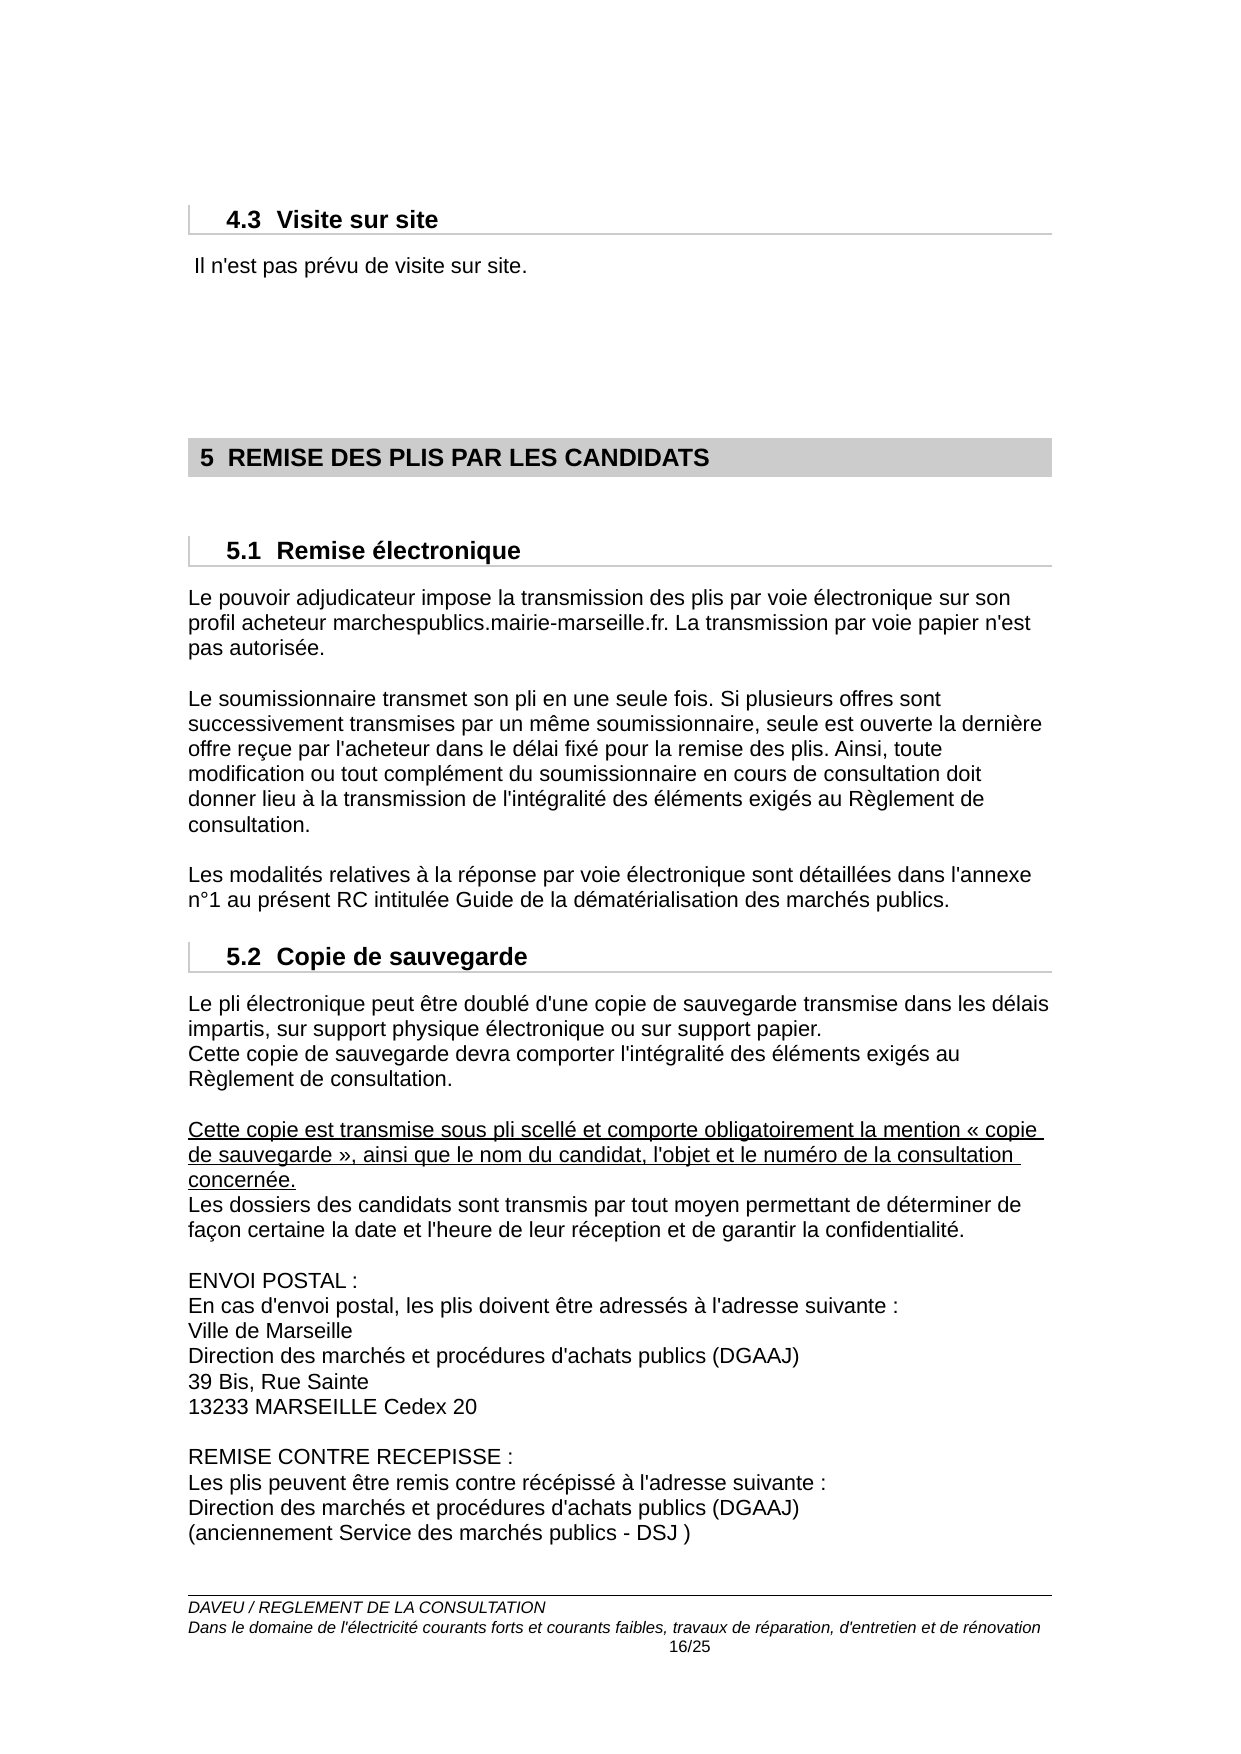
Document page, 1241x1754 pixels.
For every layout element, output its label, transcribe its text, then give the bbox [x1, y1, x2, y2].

text 13233 MARSEILLE Cedex 20 [188, 1394, 1052, 1419]
text Le soumissionnaire transmet son pli en une seule fois. Si plusieurs offres sont successivement transmises par un même soumissionnaire, seule est ouverte la dernière offre reçue par l'acheteur dans le délai fixé pour la remise des plis. Ainsi, toute modification ou tout complément du soumissionnaire en cours de consultation doit donner lieu à la transmission de l'intégralité des éléments exigés au Règlement de consultation. [188, 686, 1052, 837]
subtitle REMISE DES PLIS PAR LES CANDIDATS [190, 441, 1050, 475]
subtitle Copie de sauvegarde [190, 942, 1052, 971]
text ENVOI POSTAL : [188, 1268, 1052, 1293]
subtitle Visite sur site [188, 204, 1052, 233]
text REMISE CONTRE RECEPISSE : [188, 1444, 1052, 1469]
text Direction des marchés et procédures d'achats publics (DGAAJ) [188, 1494, 1052, 1520]
text Cette copie est transmise sous pli scellé et comporte obligatoirement la mention « copie de sauvegarde », ainsi que le nom du candidat, l'objet et le numéro de la consultation concernée. [188, 1116, 1052, 1192]
text 39 Bis, Rue Sainte [188, 1368, 1052, 1394]
text Direction des marchés et procédures d'achats publics (DGAAJ) [188, 1343, 1052, 1368]
text Les plis peuvent être remis contre récépissé à l'adresse suivante : [188, 1469, 1052, 1494]
text Le pouvoir adjudicateur impose la transmission des plis par voie électronique sur son profil acheteur marchespublics.mairie-marseille.fr. La transmission par voie papier n'est pas autorisée. [188, 585, 1052, 660]
text (anciennement Service des marchés publics - DSJ ) [188, 1520, 1052, 1545]
text En cas d'envoi postal, les plis doivent être adressés à l'adresse suivante : [188, 1293, 1052, 1318]
text Il n'est pas prévu de visite sur site. [188, 253, 1052, 278]
text Cette copie de sauvegarde devra comporter l'intégralité des éléments exigés au Règlement de consultation. [188, 1041, 1052, 1091]
text Le pli électronique peut être doublé d'une copie de sauvegarde transmise dans les délais impartis, sur support physique électronique ou sur support papier. [188, 990, 1052, 1041]
text Ville de Marseille [188, 1318, 1052, 1343]
text Les modalités relatives à la réponse par voie électronique sont détaillées dans l'annexe n°1 au présent RC intitulée Guide de la dématérialisation des marchés publics. [188, 862, 1052, 912]
text Les dossiers des candidats sont transmis par tout moyen permettant de déterminer de façon certaine la date et l'heure de leur réception et de garantir la confidentialité. [188, 1192, 1052, 1242]
subtitle Remise électronique [190, 536, 1052, 565]
